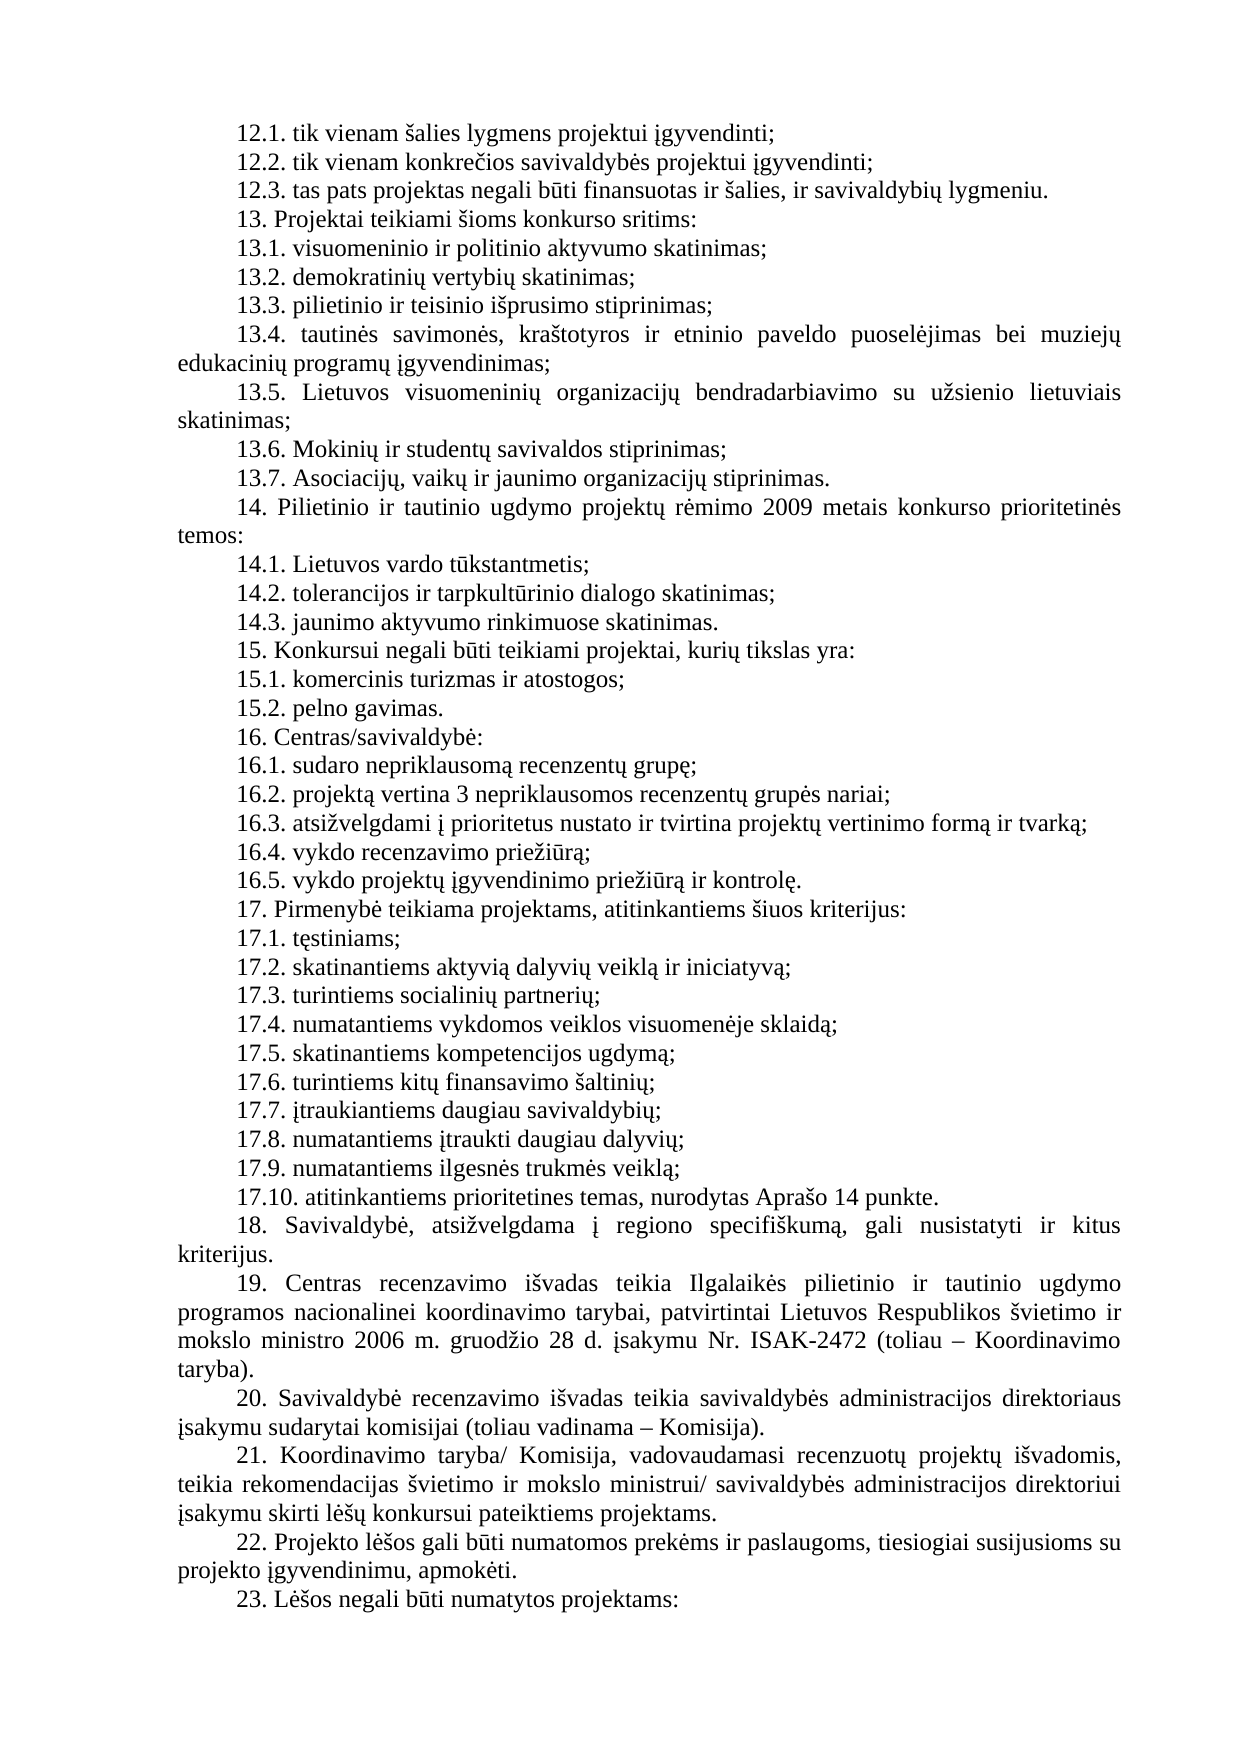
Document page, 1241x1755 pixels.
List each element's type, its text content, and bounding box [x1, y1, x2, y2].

text 15. Konkursui negali būti teikiami projektai, kurių tikslas yra: [177, 636, 1122, 664]
text 17. Pirmenybė teikiama projektams, atitinkantiems šiuos kriterijus: [177, 894, 1122, 923]
text 17.2. skatinantiems aktyvią dalyvių veiklą ir iniciatyvą; [177, 952, 1122, 981]
text 17.3. turintiems socialinių partnerių; [177, 981, 1122, 1009]
text 16.4. vykdo recenzavimo priežiūrą; [177, 837, 1122, 866]
text 16.1. sudaro nepriklausomą recenzentų grupę; [177, 751, 1122, 779]
text 16.2. projektą vertina 3 nepriklausomos recenzentų grupės nariai; [177, 779, 1122, 808]
text 14. Pilietinio ir tautinio ugdymo projektų rėmimo 2009 metais konkurso prioritetinės temos: [177, 492, 1122, 549]
text 16. Centras/savivaldybė: [177, 722, 1122, 751]
text 13.4. tautinės savimonės, kraštotyros ir etninio paveldo puoselėjimas bei muziejų edukacinių programų įgyvendinimas; [177, 319, 1122, 377]
text 15.2. pelno gavimas. [177, 693, 1122, 722]
text 16.3. atsižvelgdami į prioritetus nustato ir tvirtina projektų vertinimo formą ir tvarką; [177, 808, 1122, 837]
text 12.3. tas pats projektas negali būti finansuotas ir šalies, ir savivaldybių lygmeniu. [177, 176, 1122, 204]
text 20. Savivaldybė recenzavimo išvadas teikia savivaldybės administracijos direktoriaus įsakymu sudarytai komisijai (toliau vadinama – Komisija). [177, 1383, 1122, 1441]
text 17.4. numatantiems vykdomos veiklos visuomenėje sklaidą; [177, 1009, 1122, 1038]
text 17.10. atitinkantiems prioritetines temas, nurodytas Aprašo 14 punkte. [177, 1182, 1122, 1211]
text 13.5. Lietuvos visuomeninių organizacijų bendradarbiavimo su užsienio lietuviais skatinimas; [177, 377, 1122, 434]
text 13.7. Asociacijų, vaikų ir jaunimo organizacijų stiprinimas. [177, 463, 1122, 492]
text 17.1. tęstiniams; [177, 923, 1122, 952]
text 22. Projekto lėšos gali būti numatomos prekėms ir paslaugoms, tiesiogiai susijusioms su projekto įgyvendinimu, apmokėti. [177, 1527, 1122, 1584]
text 12.2. tik vienam konkrečios savivaldybės projektui įgyvendinti; [177, 147, 1122, 176]
text 16.5. vykdo projektų įgyvendinimo priežiūrą ir kontrolę. [177, 866, 1122, 894]
text 15.1. komercinis turizmas ir atostogos; [177, 664, 1122, 693]
text 17.5. skatinantiems kompetencijos ugdymą; [177, 1038, 1122, 1067]
text 18. Savivaldybė, atsižvelgdama į regiono specifiškumą, gali nusistatyti ir kitus kriterijus. [177, 1211, 1122, 1268]
text 13.6. Mokinių ir studentų savivaldos stiprinimas; [177, 434, 1122, 463]
text 14.2. tolerancijos ir tarpkultūrinio dialogo skatinimas; [177, 578, 1122, 607]
text 17.8. numatantiems įtraukti daugiau dalyvių; [177, 1124, 1122, 1153]
text 14.1. Lietuvos vardo tūkstantmetis; [177, 549, 1122, 578]
text 17.9. numatantiems ilgesnės trukmės veiklą; [177, 1153, 1122, 1182]
text 13.2. demokratinių vertybių skatinimas; [177, 262, 1122, 291]
text 13. Projektai teikiami šioms konkurso sritims: [177, 204, 1122, 233]
text 12.1. tik vienam šalies lygmens projektui įgyvendinti; [177, 118, 1122, 147]
text 21. Koordinavimo taryba/ Komisija, vadovaudamasi recenzuotų projektų išvadomis, teikia rekomendacijas švietimo ir mokslo ministrui/ savivaldybės administracijos direktoriui įsakymu skirti lėšų konkursui pateiktiems projektams. [177, 1441, 1122, 1527]
text 14.3. jaunimo aktyvumo rinkimuose skatinimas. [177, 607, 1122, 636]
text 17.6. turintiems kitų finansavimo šaltinių; [177, 1067, 1122, 1096]
text 13.1. visuomeninio ir politinio aktyvumo skatinimas; [177, 233, 1122, 262]
text 13.3. pilietinio ir teisinio išprusimo stiprinimas; [177, 291, 1122, 319]
text 23. Lėšos negali būti numatytos projektams: [177, 1584, 1122, 1613]
text 17.7. įtraukiantiems daugiau savivaldybių; [177, 1096, 1122, 1124]
text 19. Centras recenzavimo išvadas teikia Ilgalaikės pilietinio ir tautinio ugdymo programos nacionalinei koordinavimo tarybai, patvirtintai Lietuvos Respublikos švietimo ir mokslo ministro 2006 m. gruodžio 28 d. įsakymu Nr. ISAK-2472 (toliau – Koordinavimo taryba). [177, 1268, 1122, 1383]
